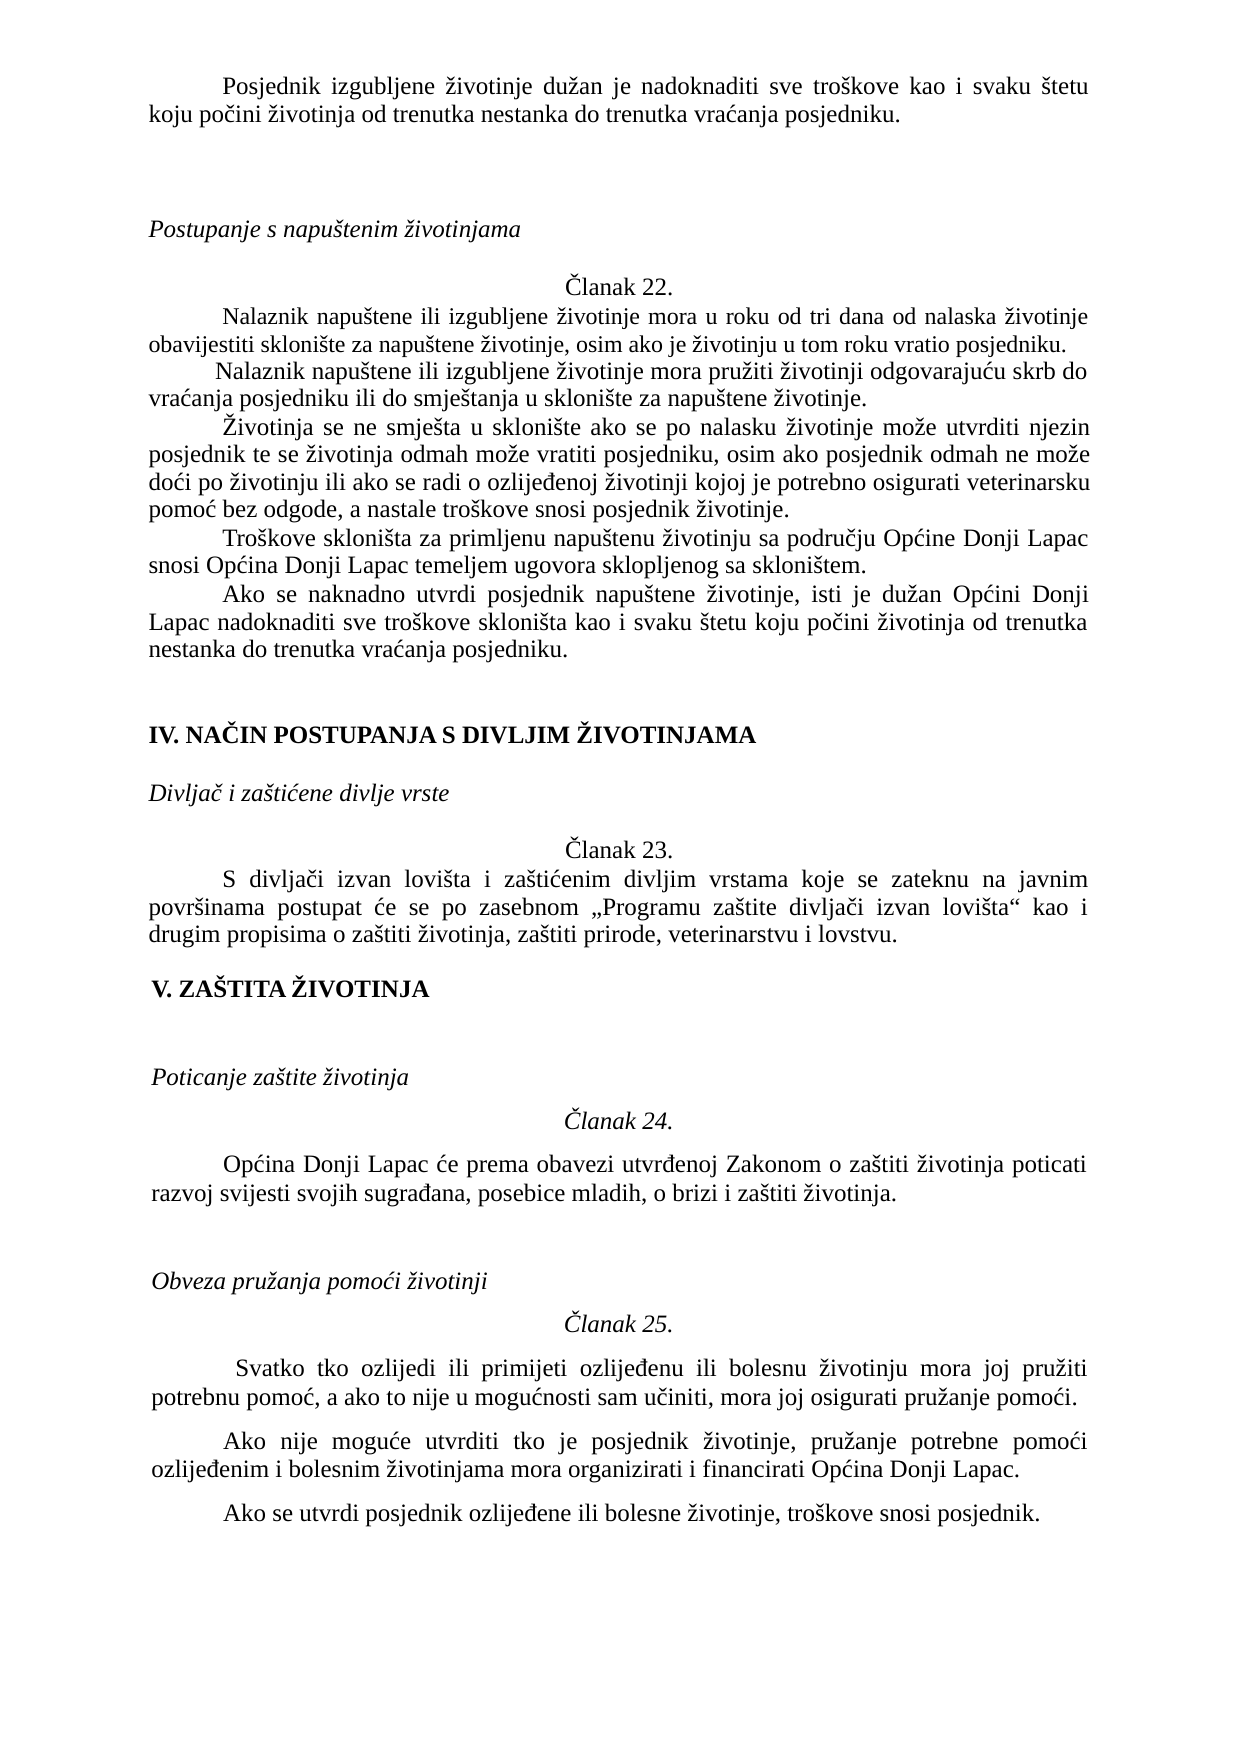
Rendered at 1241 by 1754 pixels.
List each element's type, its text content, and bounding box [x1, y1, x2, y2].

text Općina Donji Lapac će prema obavezi utvrđenoj Zakonom o zaštiti životinja poticati razvoj svijesti svojih sugrađana, posebice mladih, o brizi i zaštiti životinja. [151, 1149, 1089, 1207]
text Ako se naknadno utvrdi posjednik napuštene životinje, isti je dužan Općini Donji Lapac nadoknaditi sve troškove skloništa kao i svaku štetu koju počini životinja od trenutka nestanka do trenutka vraćanja posjedniku. [148, 581, 1089, 663]
text S divljači izvan lovišta i zaštićenim divljim vrstama koje se zateknu na javnim površinama postupat će se po zasebnom „Programu zaštite divljači izvan lovišta“ kao i drugim propisima o zaštiti životinja, zaštiti prirode, veterinarstvu i lovstvu. [148, 866, 1089, 948]
text Članak 23. [148, 836, 1090, 864]
text Ako nije moguće utvrditi tko je posjednik životinje, pružanje potrebne pomoći ozlijeđenim i bolesnim životinjama mora organizirati i financirati Općina Donji Lapac. [151, 1426, 1089, 1483]
text Postupanje s napuštenim životinjama [148, 214, 1092, 243]
text Divljač i zaštićene divlje vrste [148, 778, 1092, 807]
text Članak 24. [151, 1106, 1089, 1134]
text Troškove skloništa za primljenu napuštenu životinju sa području Općine Donji Lapac snosi Općina Donji Lapac temeljem ugovora sklopljenog sa skloništem. [148, 524, 1089, 579]
text IV. NAČIN POSTUPANJA S DIVLJIM ŽIVOTINJAMA [148, 721, 1092, 749]
text Nalaznik napuštene ili izgubljene životinje mora pružiti životinji odgovarajuću skrb do vraćanja posjedniku ili do smještanja u sklonište za napuštene životinje. [148, 357, 1089, 412]
text Životinja se ne smješta u sklonište ako se po nalasku životinje može utvrditi njezin posjednik te se životinja odmah može vratiti posjedniku, osim ako posjednik odmah ne može doći po životinju ili ako se radi o ozlijeđenoj životinji kojoj je potrebno osigurati veterinarsku pomoć bez odgode, a nastale troškove snosi posjednik životinje. [148, 414, 1092, 523]
text Posjednik izgubljene životinje dužan je nadoknaditi sve troškove kao i svaku štetu koju počini životinja od trenutka nestanka do trenutka vraćanja posjedniku. [148, 73, 1089, 128]
text V. ZAŠTITA ŽIVOTINJA [151, 974, 1089, 1003]
text Ako se utvrdi posjednik ozlijeđene ili bolesne životinje, troškove snosi posjednik. [151, 1498, 1089, 1527]
text Nalaznik napuštene ili izgubljene životinje mora u roku od tri dana od nalaska životinje obavijestiti sklonište za napuštene životinje, osim ako je životinju u tom roku vratio posjedniku. [148, 302, 1089, 357]
text Obveza pružanja pomoći životinji [151, 1266, 1089, 1294]
text Članak 25. [151, 1309, 1089, 1338]
text Članak 22. [148, 272, 1090, 301]
text Svatko tko ozlijedi ili primijeti ozlijeđenu ili bolesnu životinju mora joj pružiti potrebnu pomoć, a ako to nije u mogućnosti sam učiniti, mora joj osigurati pružanje pomoći. [151, 1353, 1089, 1411]
text Poticanje zaštite životinja [151, 1062, 1089, 1091]
